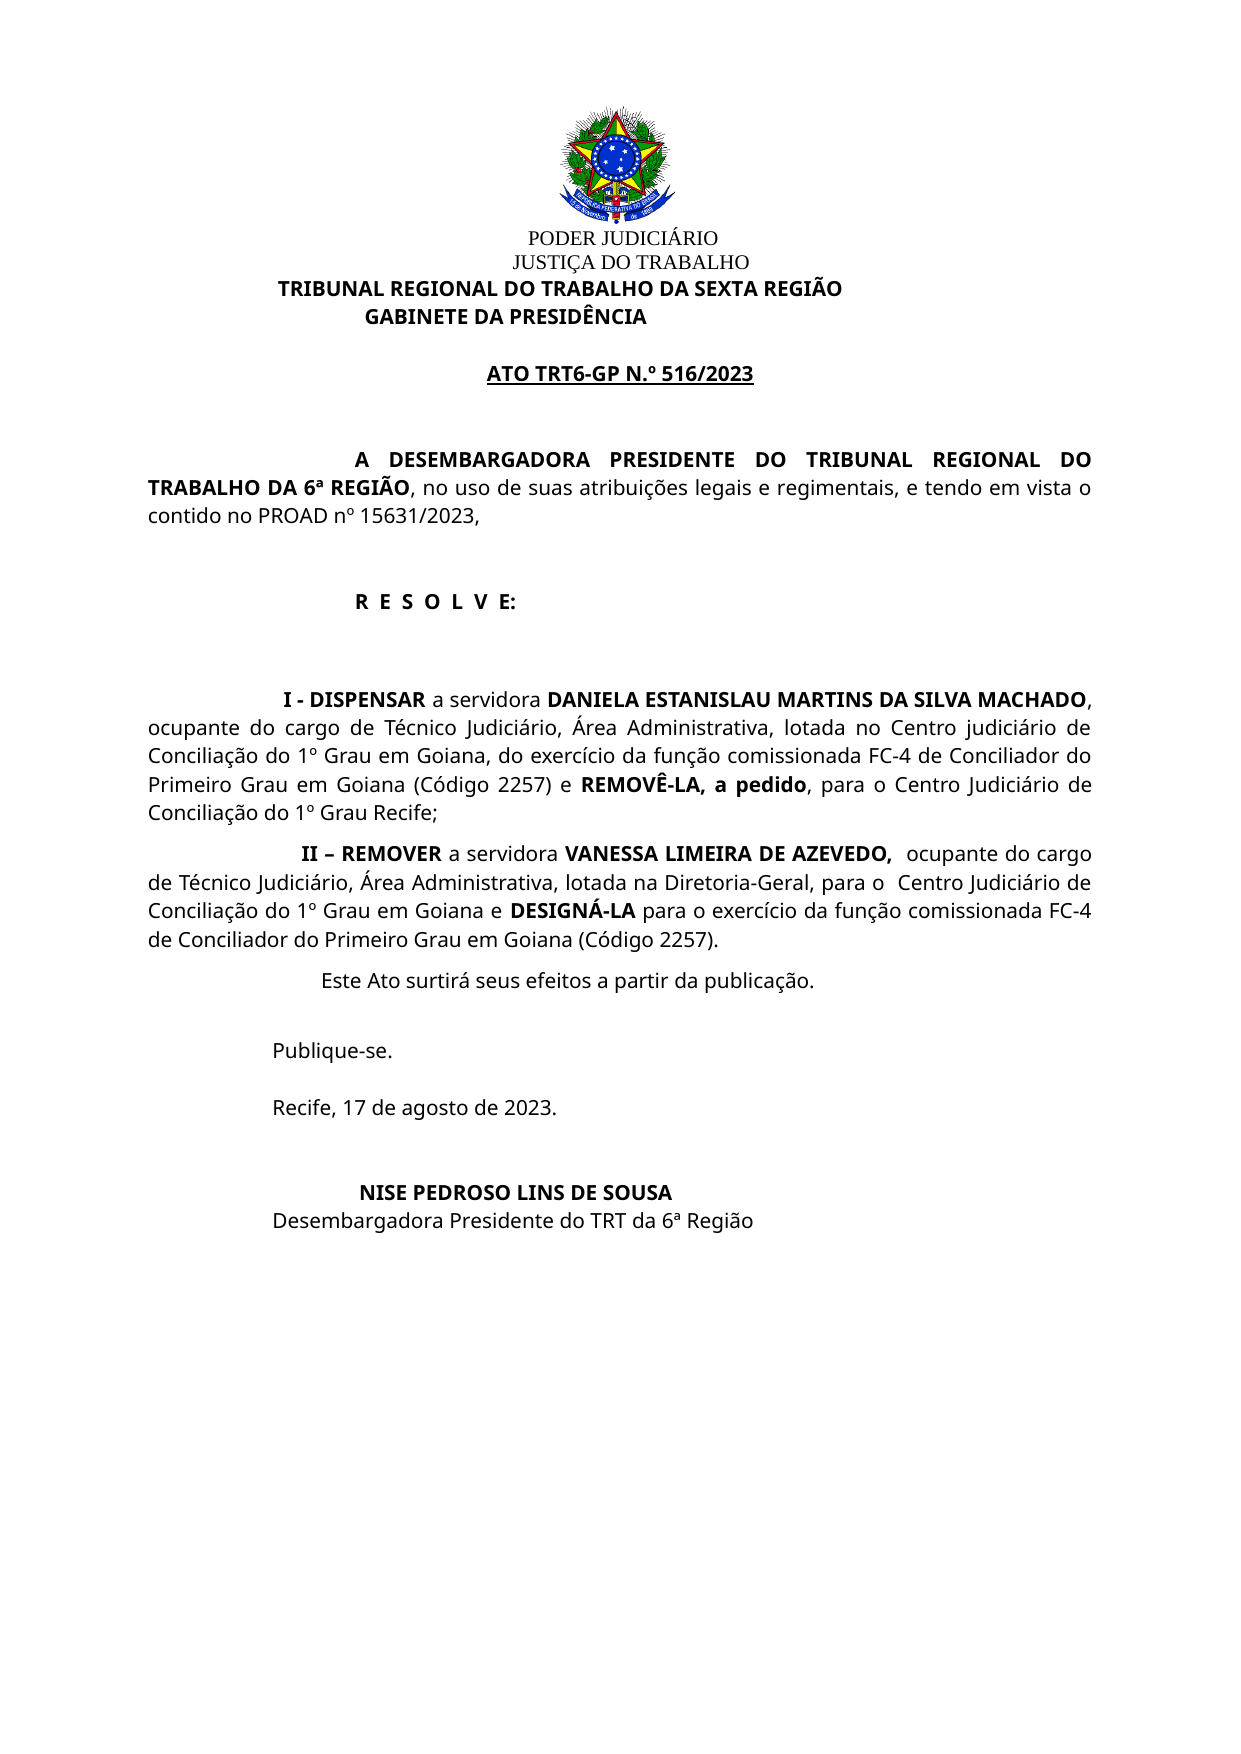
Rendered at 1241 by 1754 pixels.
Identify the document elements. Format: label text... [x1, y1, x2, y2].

text TRIBUNAL REGIONAL DO TRABALHO DA SEXTA REGIÃO [148, 274, 1092, 302]
text NISE PEDROSO LINS DE SOUSA [148, 1178, 1092, 1207]
text ATO TRT6-GP N.º 516/2023 [148, 359, 1092, 388]
picture [553, 104, 678, 226]
text Desembargadora Presidente do TRT da 6ª Região [148, 1207, 1092, 1235]
text Recife, 17 de agosto de 2023. [148, 1093, 1092, 1121]
text PODER JUDICIÁRIO [148, 226, 1092, 250]
text GABINETE DA PRESIDÊNCIA [148, 302, 1092, 331]
text A DESEMBARGADORA PRESIDENTE DO TRIBUNAL REGIONAL DO TRABALHO DA 6ª REGIÃO, no uso de suas atribuições legais e regimentais, e tendo em vista o contido no PROAD nº 15631/2023, [148, 445, 1092, 530]
text JUSTIÇA DO TRABALHO [148, 250, 1092, 274]
text I - DISPENSAR a servidora DANIELA ESTANISLAU MARTINS DA SILVA MACHADO, ocupante do cargo de Técnico Judiciário, Área Administrativa, lotada no Centro judiciário de Conciliação do 1º Grau em Goiana, do exercício da função comissionada FC-4 de Conciliador do Primeiro Grau em Goiana (Código 2257) e REMOVÊ-LA, a pedido, para o Centro Judiciário de Conciliação do 1º Grau Recife; [148, 685, 1092, 827]
text Publique-se. [148, 1036, 1092, 1064]
text Este Ato surtirá seus efeitos a partir da publicação. [148, 966, 1092, 995]
text R E S O L V E: [148, 587, 1092, 615]
text II – REMOVER a servidora VANESSA LIMEIRA DE AZEVEDO, ocupante do cargo de Técnico Judiciário, Área Administrativa, lotada na Diretoria-Geral, para o Centro Judiciário de Conciliação do 1º Grau em Goiana e DESIGNÁ-LA para o exercício da função comissionada FC-4 de Conciliador do Primeiro Grau em Goiana (Código 2257). [148, 839, 1092, 953]
